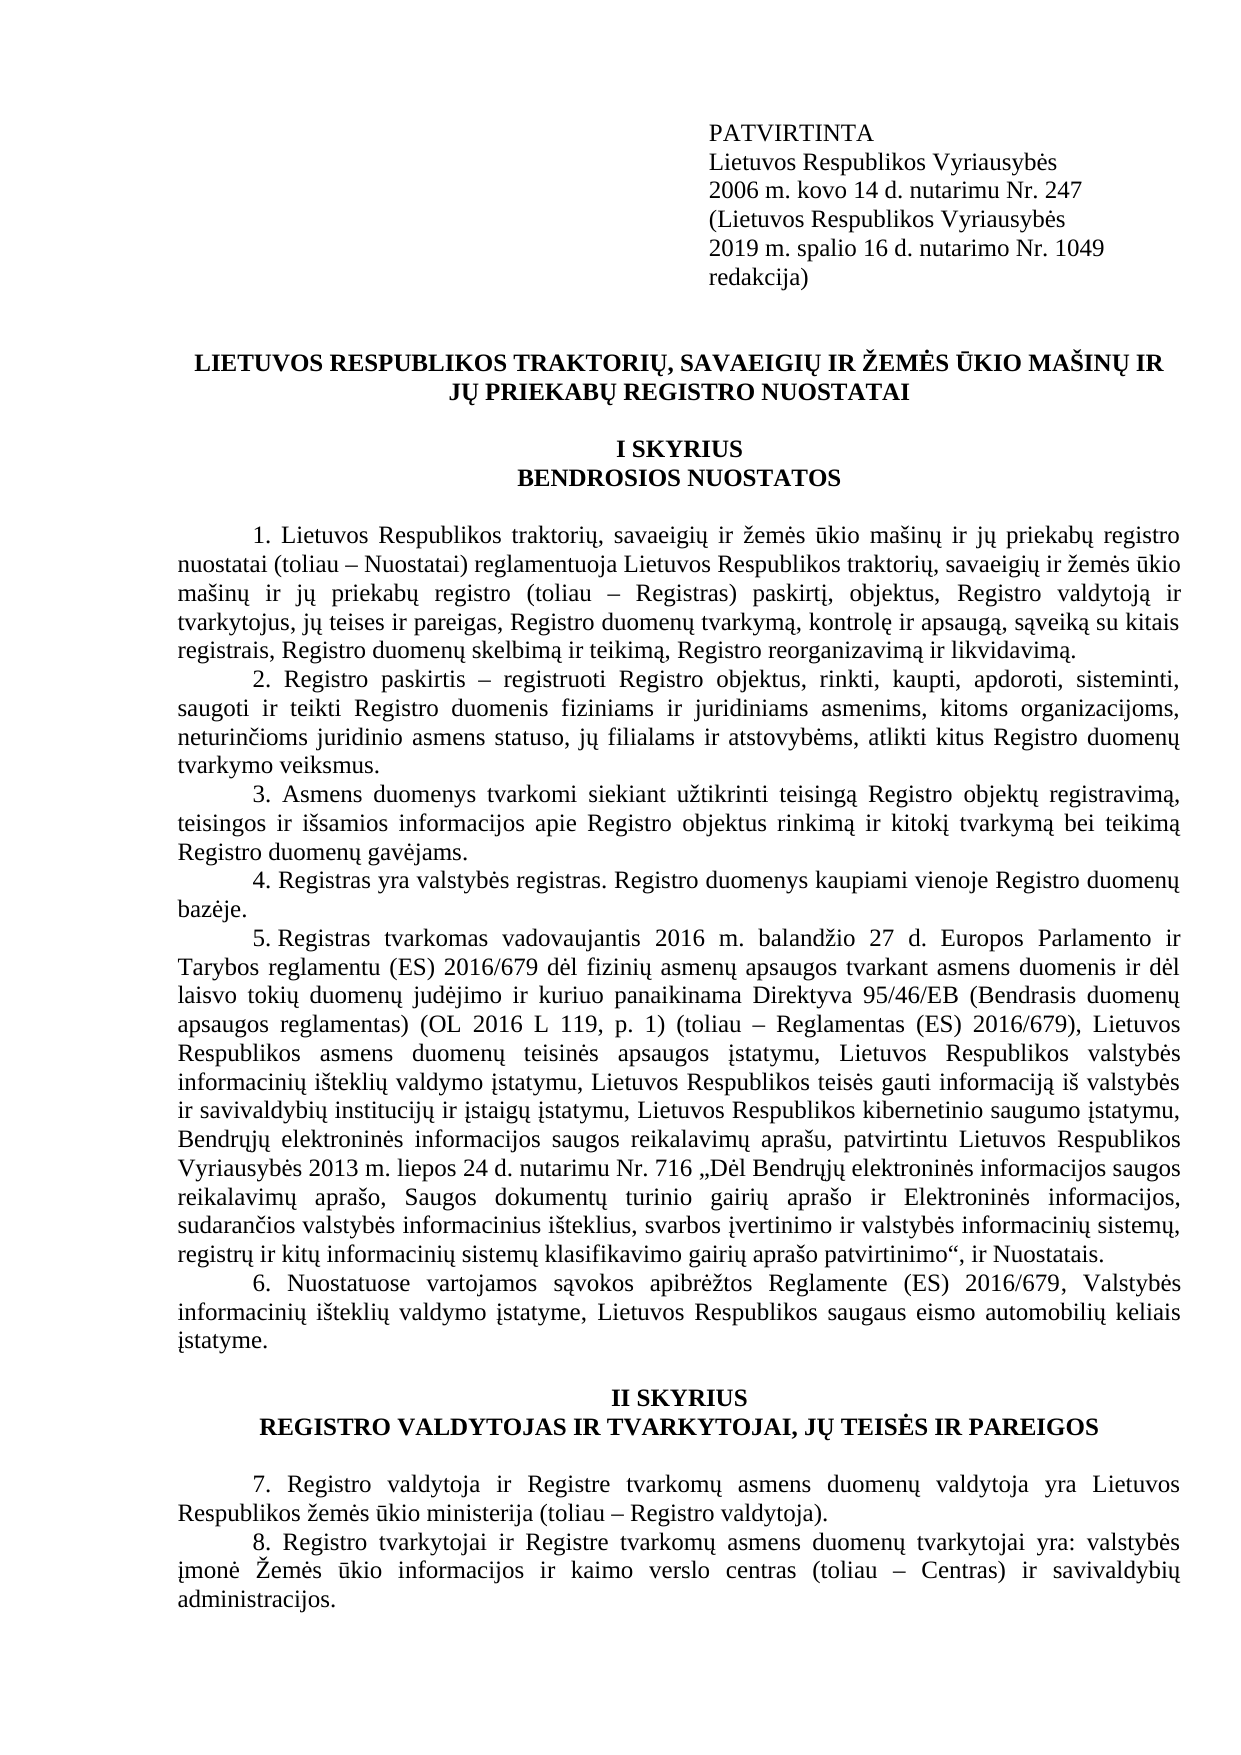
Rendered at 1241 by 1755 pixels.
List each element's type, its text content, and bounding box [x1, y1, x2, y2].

text 6. Nuostatuose vartojamos sąvokos apibrėžtos Reglamente (ES) 2016/679, Valstybės informacinių išteklių valdymo įstatyme, Lietuvos Respublikos saugaus eismo automobilių keliais įstatyme. [177, 1268, 1181, 1354]
text 5. Registras tvarkomas vadovaujantis 2016 m. balandžio 27 d. Europos Parlamento ir Tarybos reglamentu (ES) 2016/679 dėl fizinių asmenų apsaugos tvarkant asmens duomenis ir dėl laisvo tokių duomenų judėjimo ir kuriuo panaikinama Direktyva 95/46/EB (Bendrasis duomenų apsaugos reglamentas) (OL 2016 L 119, p. 1) (toliau – Reglamentas (ES) 2016/679), Lietuvos Respublikos asmens duomenų teisinės apsaugos įstatymu, Lietuvos Respublikos valstybės informacinių išteklių valdymo įstatymu, Lietuvos Respublikos teisės gauti informaciją iš valstybės ir savivaldybių institucijų ir įstaigų įstatymu, Lietuvos Respublikos kibernetinio saugumo įstatymu, Bendrųjų elektroninės informacijos saugos reikalavimų aprašu, patvirtintu Lietuvos Respublikos Vyriausybės 2013 m. liepos 24 d. nutarimu Nr. 716 „Dėl Bendrųjų elektroninės informacijos saugos reikalavimų aprašo, Saugos dokumentų turinio gairių aprašo ir Elektroninės informacijos, sudarančios valstybės informacinius išteklius, svarbos įvertinimo ir valstybės informacinių sistemų, registrų ir kitų informacinių sistemų klasifikavimo gairių aprašo patvirtinimo“, ir Nuostatais. [177, 923, 1181, 1268]
text 1. Lietuvos Respublikos traktorių, savaeigių ir žemės ūkio mašinų ir jų priekabų registro nuostatai (toliau – Nuostatai) reglamentuoja Lietuvos Respublikos traktorių, savaeigių ir žemės ūkio mašinų ir jų priekabų registro (toliau – Registras) paskirtį, objektus, Registro valdytoją ir tvarkytojus, jų teises ir pareigas, Registro duomenų tvarkymą, kontrolę ir apsaugą, sąveiką su kitais registrais, Registro duomenų skelbimą ir teikimą, Registro reorganizavimą ir likvidavimą. [177, 521, 1181, 664]
text redakcija) [709, 262, 1181, 291]
subtitle BENDROSIOS NUOSTATOS [177, 463, 1181, 492]
text Lietuvos Respublikos Vyriausybės [709, 147, 1181, 176]
text 4. Registras yra valstybės registras. Registro duomenys kaupiami vienoje Registro duomenų bazėje. [177, 866, 1181, 923]
text 8. Registro tvarkytojai ir Registre tvarkomų asmens duomenų tvarkytojai yra: valstybės įmonė Žemės ūkio informacijos ir kaimo verslo centras (toliau – Centras) ir savivaldybių administracijos. [177, 1527, 1181, 1613]
subtitle LIETUVOS RESPUBLIKOS TRAKTORIŲ, SAVAEIGIŲ IR ŽEMĖS ŪKIO MAŠINŲ IR JŲ PRIEKABŲ REGISTRO NUOSTATAI [177, 348, 1181, 406]
subtitle II SKYRIUS [177, 1383, 1181, 1412]
text (Lietuvos Respublikos Vyriausybės [709, 204, 1181, 233]
text 2. Registro paskirtis – registruoti Registro objektus, rinkti, kaupti, apdoroti, sisteminti, saugoti ir teikti Registro duomenis fiziniams ir juridiniams asmenims, kitoms organizacijoms, neturinčioms juridinio asmens statuso, jų filialams ir atstovybėms, atlikti kitus Registro duomenų tvarkymo veiksmus. [177, 664, 1181, 779]
subtitle I SKYRIUS [177, 434, 1181, 463]
subtitle REGISTRO VALDYTOJAS IR TVARKYTOJAI, JŲ TEISĖS IR PAREIGOS [177, 1412, 1181, 1441]
text 2006 m. kovo 14 d. nutarimu Nr. 247 [709, 176, 1181, 204]
text 7. Registro valdytoja ir Registre tvarkomų asmens duomenų valdytoja yra Lietuvos Respublikos žemės ūkio ministerija (toliau – Registro valdytoja). [177, 1469, 1181, 1527]
text 2019 m. spalio 16 d. nutarimo Nr. 1049 [709, 233, 1181, 262]
text PATVIRTINTA [709, 118, 1181, 147]
text 3. Asmens duomenys tvarkomi siekiant užtikrinti teisingą Registro objektų registravimą, teisingos ir išsamios informacijos apie Registro objektus rinkimą ir kitokį tvarkymą bei teikimą Registro duomenų gavėjams. [177, 779, 1181, 866]
